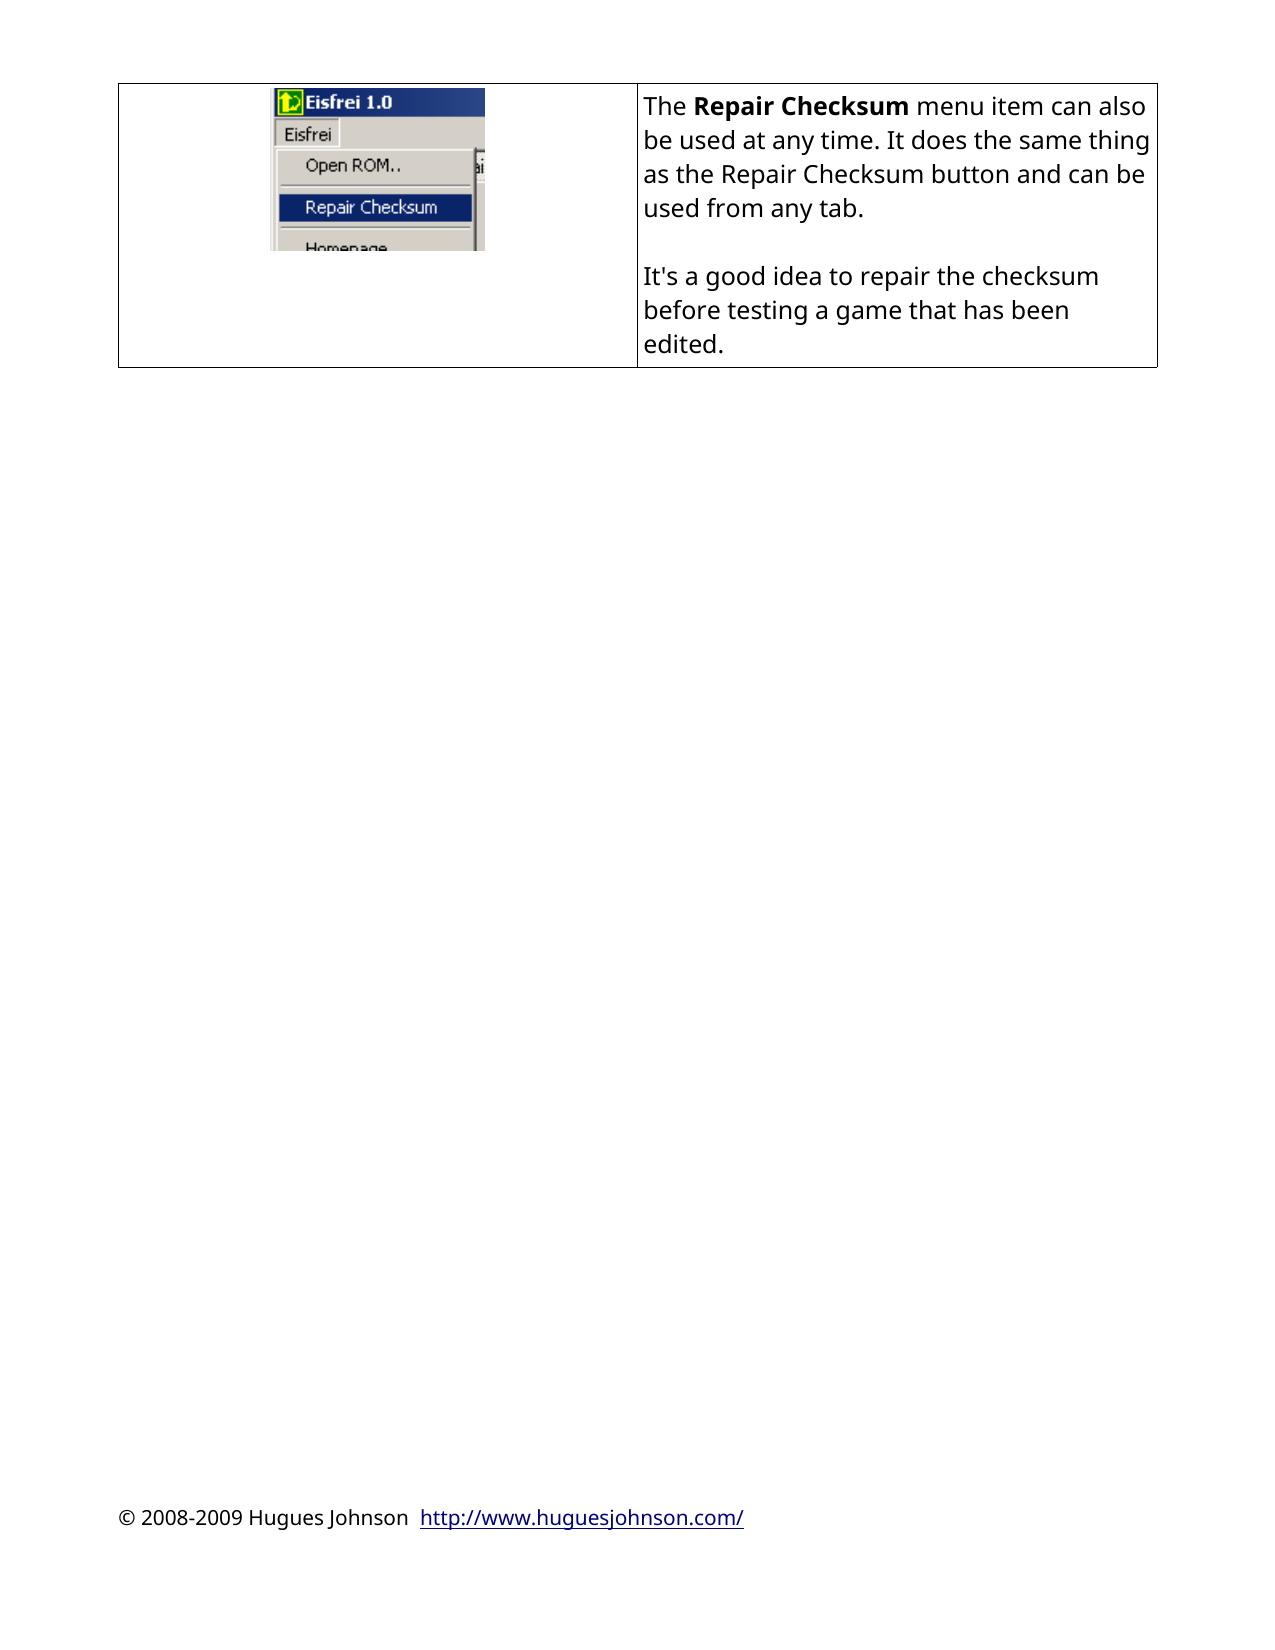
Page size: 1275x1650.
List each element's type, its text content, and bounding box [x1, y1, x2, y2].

table_header The Repair Checksum menu item can also be used at any time. It does the same thing as the Repair Checksum button and can be used from any tab. It's a good idea to repair the checksum before testing a game that has been edited. [638, 84, 1157, 367]
table_header [119, 84, 637, 367]
